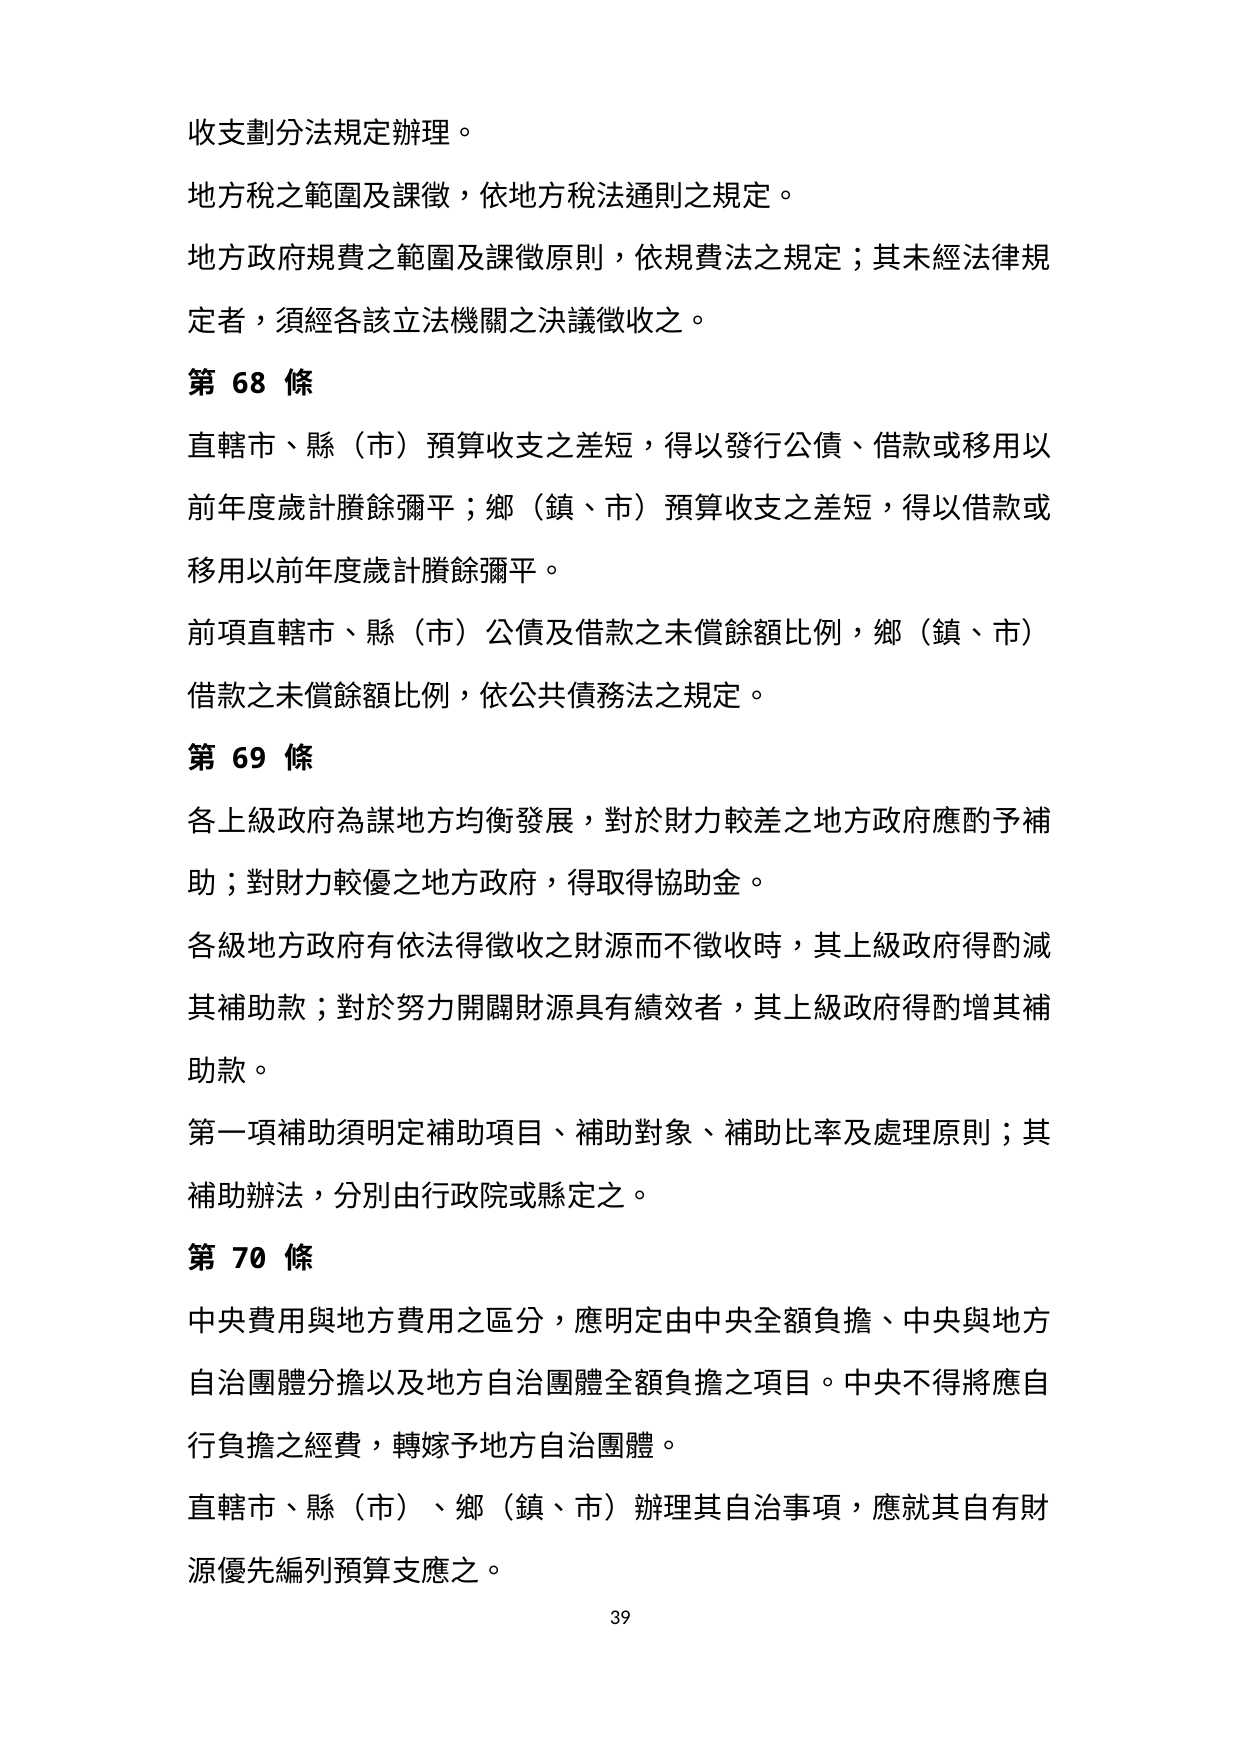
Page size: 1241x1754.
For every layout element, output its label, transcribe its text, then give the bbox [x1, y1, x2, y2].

text 各級地方政府有依法得徵收之財源而不徵收時，其上級政府得酌減其補助款；對於努力開闢財源具有績效者，其上級政府得酌增其補助款。 [188, 902, 1053, 1089]
text 收支劃分法規定辦理。 [188, 89, 1053, 152]
text 第 70 條 [188, 1214, 1053, 1277]
text 第一項補助須明定補助項目、補助對象、補助比率及處理原則；其補助辦法，分別由行政院或縣定之。 [188, 1089, 1053, 1214]
text 中央費用與地方費用之區分，應明定由中央全額負擔、中央與地方自治團體分擔以及地方自治團體全額負擔之項目。中央不得將應自行負擔之經費，轉嫁予地方自治團體。 [188, 1277, 1053, 1464]
text 直轄市、縣（市）預算收支之差短，得以發行公債、借款或移用以前年度歲計賸餘彌平；鄉（鎮、市）預算收支之差短，得以借款或移用以前年度歲計賸餘彌平。 [188, 402, 1053, 589]
text 直轄市、縣（市）、鄉（鎮、市）辦理其自治事項，應就其自有財源優先編列預算支應之。 [188, 1464, 1053, 1589]
text 各上級政府為謀地方均衡發展，對於財力較差之地方政府應酌予補助；對財力較優之地方政府，得取得協助金。 [188, 777, 1053, 902]
text 前項直轄市、縣（市）公債及借款之未償餘額比例，鄉（鎮、市）借款之未償餘額比例，依公共債務法之規定。 [188, 589, 1053, 714]
text 地方政府規費之範圍及課徵原則，依規費法之規定；其未經法律規定者，須經各該立法機關之決議徵收之。 [188, 214, 1053, 339]
text 第 68 條 [188, 339, 1053, 402]
text 地方稅之範圍及課徵，依地方稅法通則之規定。 [188, 152, 1053, 214]
text 第 69 條 [188, 714, 1053, 777]
